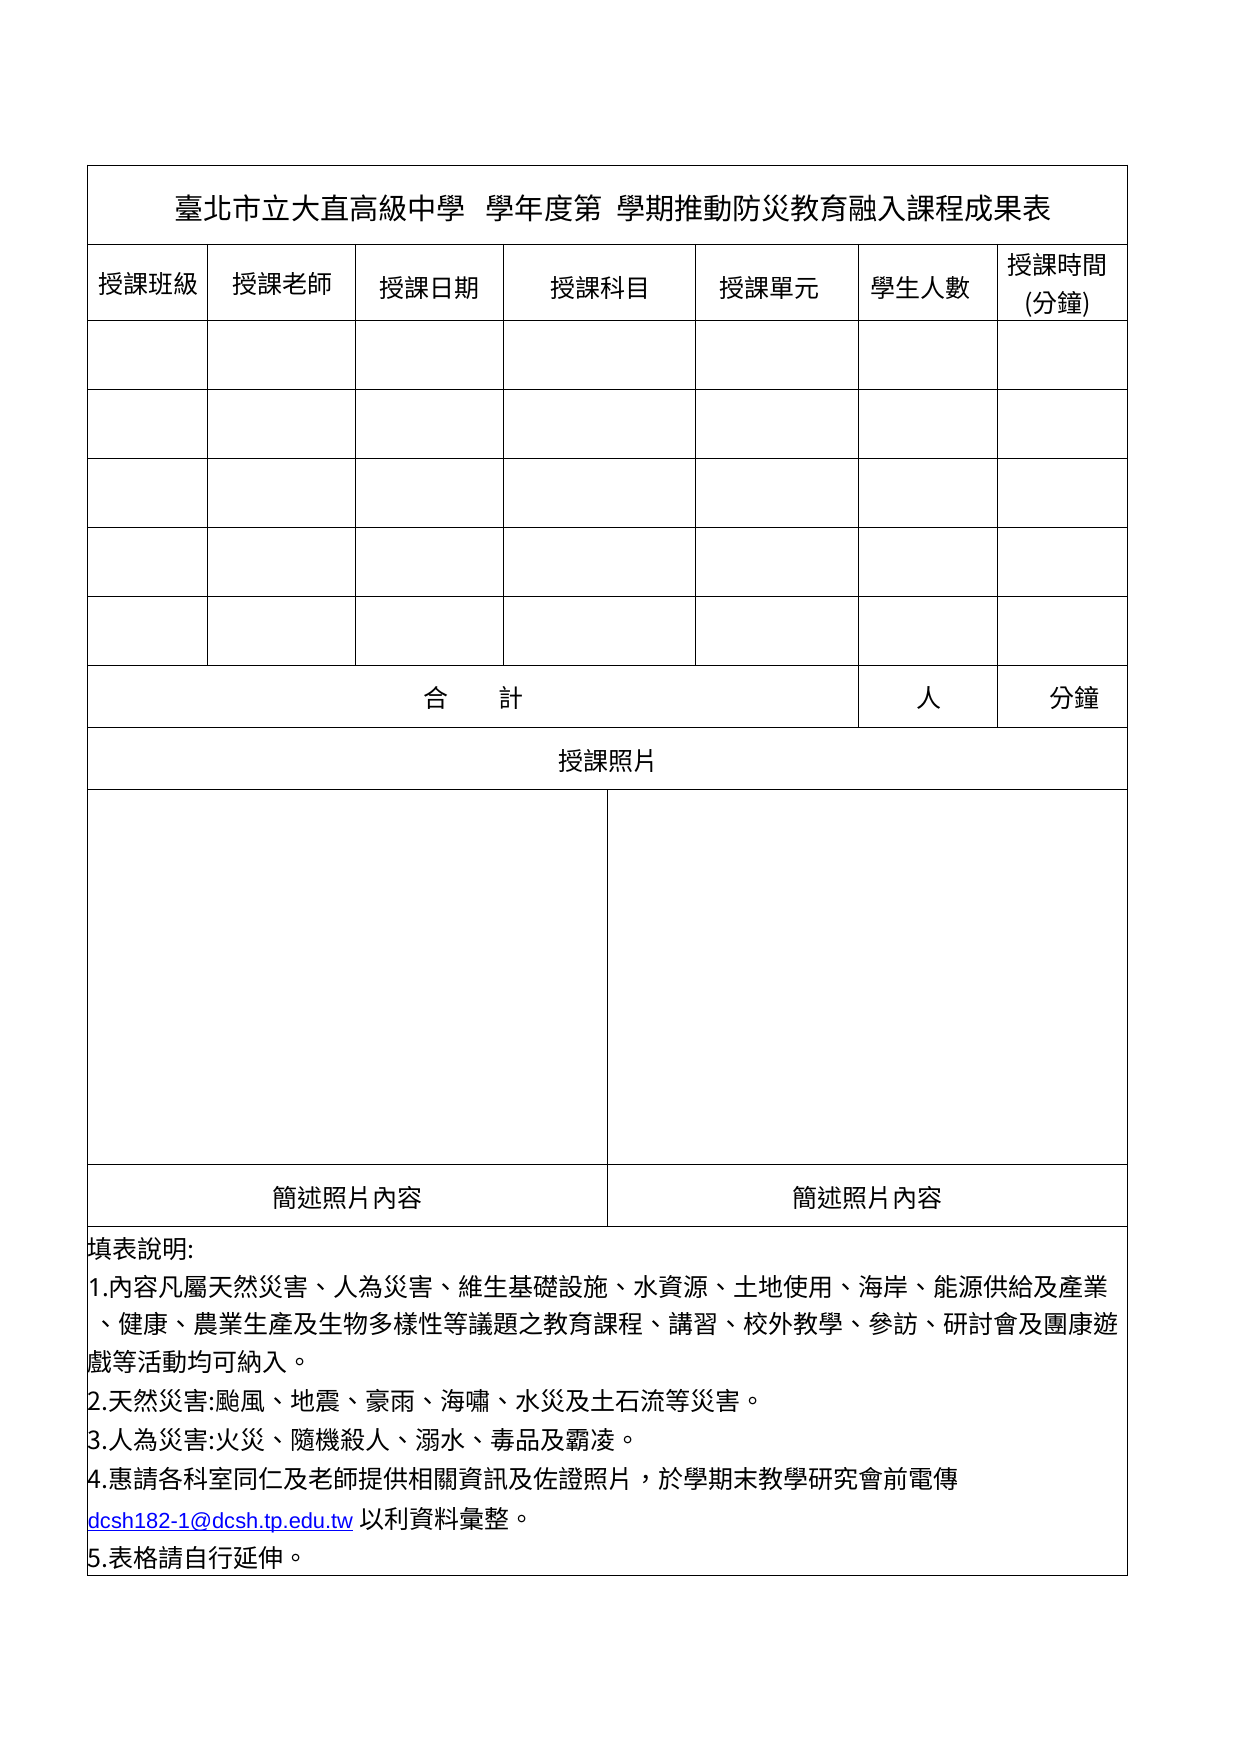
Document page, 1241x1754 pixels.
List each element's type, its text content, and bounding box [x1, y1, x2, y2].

table_cell [998, 459, 1127, 527]
table_cell [998, 528, 1127, 596]
table_cell [696, 390, 858, 458]
table_cell [998, 597, 1127, 665]
table_cell [356, 321, 503, 389]
table_cell 授課科目 [504, 245, 695, 320]
table_cell 人 [859, 666, 997, 727]
table_cell [696, 459, 858, 527]
table_cell 學生人數 [859, 245, 997, 320]
table_cell [356, 528, 503, 596]
table_cell 簡述照片內容 [88, 1165, 607, 1226]
table_cell [504, 597, 695, 665]
table_cell [504, 528, 695, 596]
table_cell 授課日期 [356, 245, 503, 320]
table_cell [88, 528, 207, 596]
table_cell [356, 390, 503, 458]
table_cell [208, 459, 355, 527]
table_cell [208, 321, 355, 389]
table_cell 合 計 [88, 666, 858, 727]
table_cell 簡述照片內容 [608, 1165, 1127, 1226]
table_cell [859, 390, 997, 458]
table_cell 授課時間 (分鐘) [998, 245, 1127, 320]
table_cell [88, 597, 207, 665]
table_cell [696, 321, 858, 389]
table_cell [208, 597, 355, 665]
table_header 臺北市立大直高級中學 學年度第 學期推動防災教育融入課程成果表 [88, 166, 1127, 244]
table_cell 分鐘 [998, 666, 1127, 727]
table_cell 授課照片 [88, 728, 1127, 789]
table_cell 授課單元 [696, 245, 858, 320]
table_cell [608, 790, 1127, 1164]
table_cell 填表說明: 1.內容凡屬天然災害、人為災害、維生基礎設施、水資源、土地使用、海岸、能源供給及產業 、健康、農業生產及生物多樣性等議題之教育課程、講習、校外教學、參訪、研討會及團康遊戲等活動均可納入。 2.天然災害:颱風、地震、豪雨、海嘯、水災及土石流等災害。 3.人為災害:火災、隨機殺人、溺水、毒品及霸凌。 4.惠請各科室同仁及老師提供相關資訊及佐證照片，於學期末教學研究會前電傳 dcsh182-1@dcsh.tp.edu.tw 以利資料彙整。 5.表格請自行延伸。 [88, 1227, 1127, 1575]
table_cell [504, 321, 695, 389]
table_cell [88, 459, 207, 527]
table_cell [859, 597, 997, 665]
table_cell [88, 390, 207, 458]
table_cell [88, 790, 607, 1164]
table_cell [998, 321, 1127, 389]
table_cell 授課班級 [88, 245, 207, 320]
table_cell [504, 390, 695, 458]
table_cell [504, 459, 695, 527]
table_cell [859, 321, 997, 389]
table_cell [356, 459, 503, 527]
table_cell [88, 321, 207, 389]
table_cell [208, 528, 355, 596]
table_cell 授課老師 [208, 245, 355, 320]
table_cell [998, 390, 1127, 458]
table_cell [859, 528, 997, 596]
table_cell [208, 390, 355, 458]
table_cell [859, 459, 997, 527]
table_cell [356, 597, 503, 665]
table_cell [696, 528, 858, 596]
table_cell [696, 597, 858, 665]
